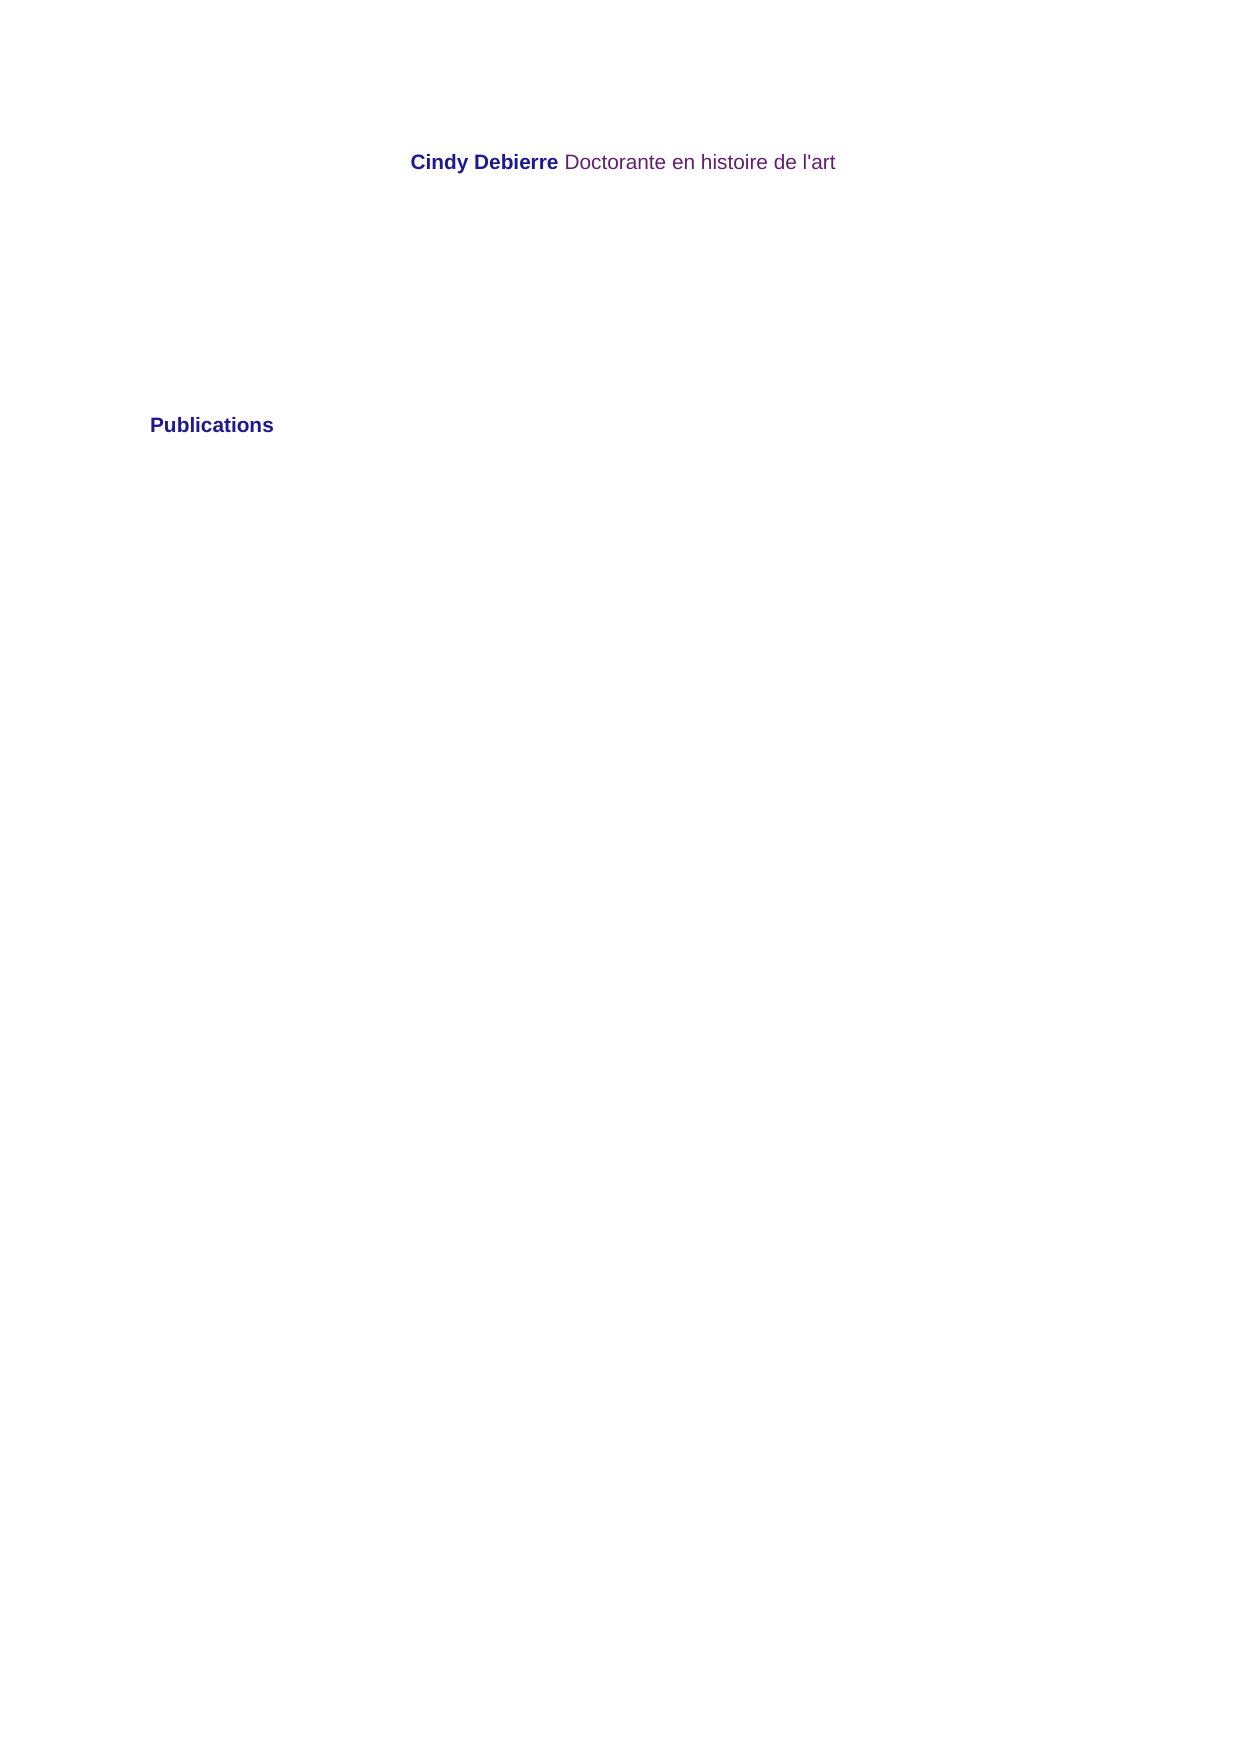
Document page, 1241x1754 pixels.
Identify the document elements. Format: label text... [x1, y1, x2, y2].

subtitle Publications [150, 412, 1090, 436]
subtitle Cindy Debierre Doctorante en histoire de l'art [150, 150, 1090, 174]
